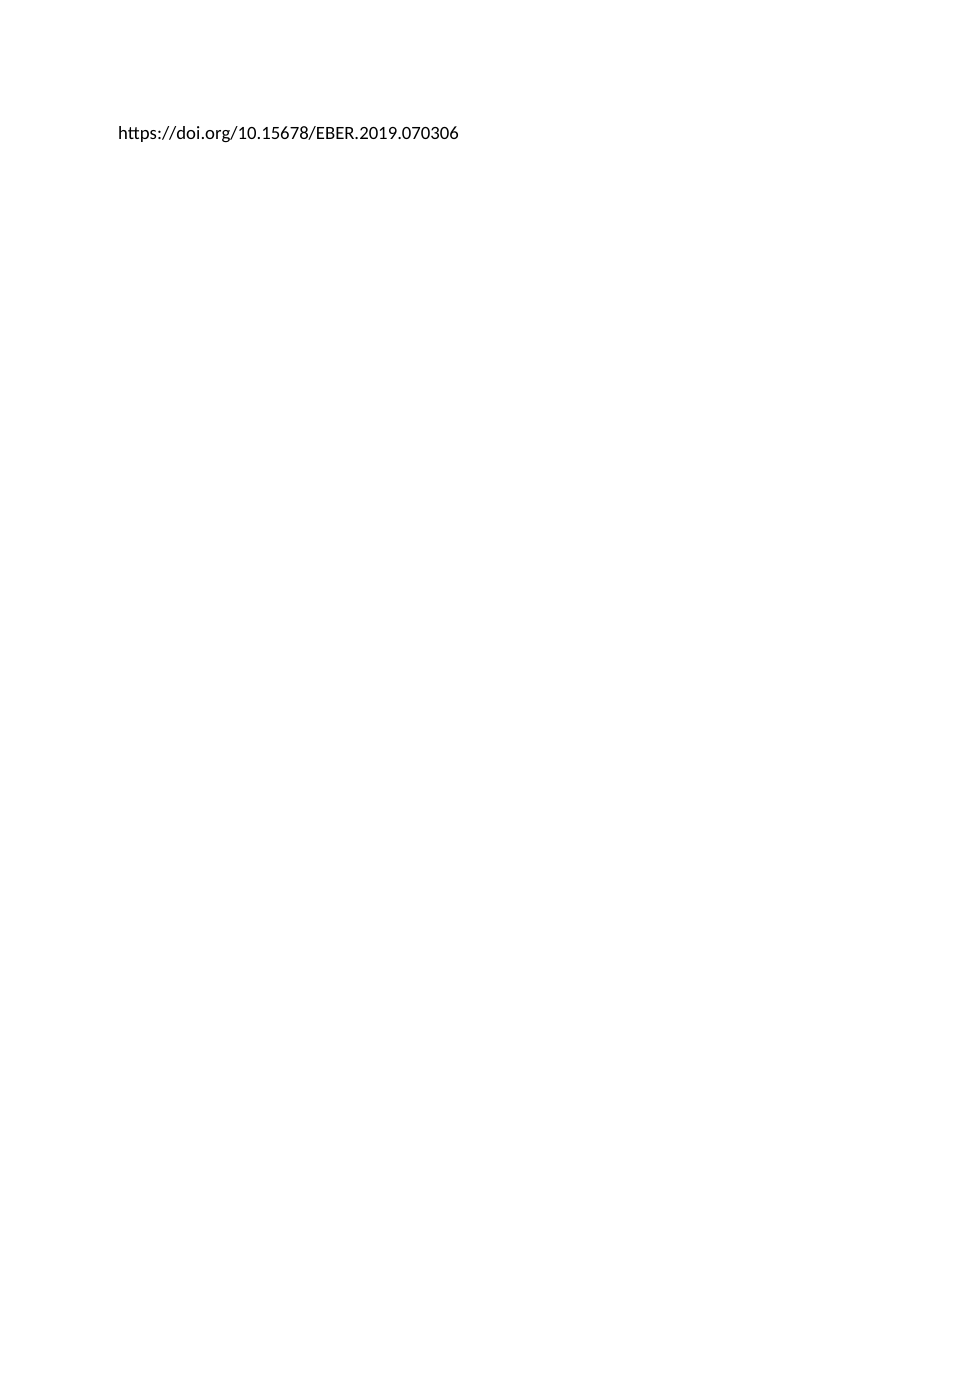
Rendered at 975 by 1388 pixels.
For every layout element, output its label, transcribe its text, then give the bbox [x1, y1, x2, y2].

text https://doi.org/10.15678/EBER.2019.070306 [118, 121, 874, 144]
